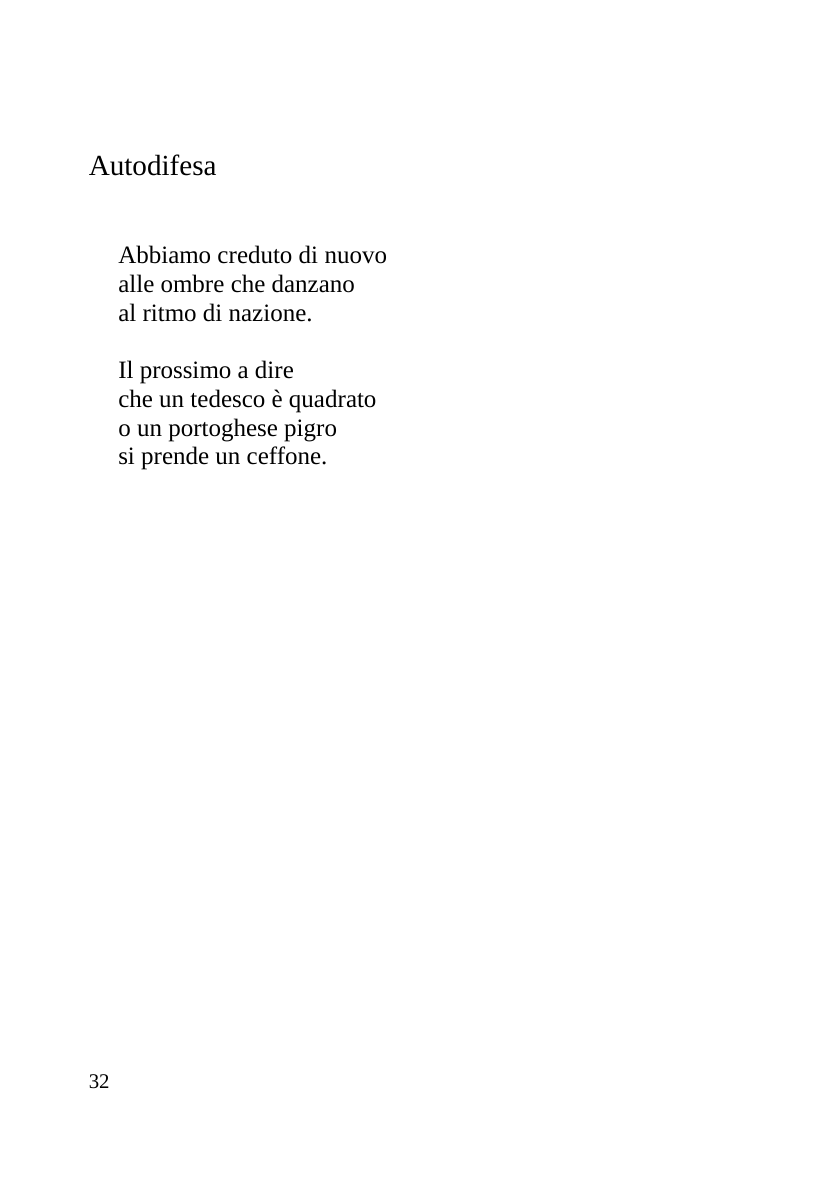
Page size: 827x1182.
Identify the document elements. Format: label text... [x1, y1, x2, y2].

text che un tedesco è quadrato [88, 384, 738, 413]
text alle ombre che danzano [88, 269, 738, 298]
text si prende un ceffone. [88, 441, 738, 470]
text Il prossimo a dire [88, 355, 738, 384]
text al ritmo di nazione. [88, 298, 738, 326]
text Abbiamo creduto di nuovo [88, 240, 738, 269]
text o un portoghese pigro [88, 413, 738, 441]
text Autodifesa [88, 148, 738, 181]
